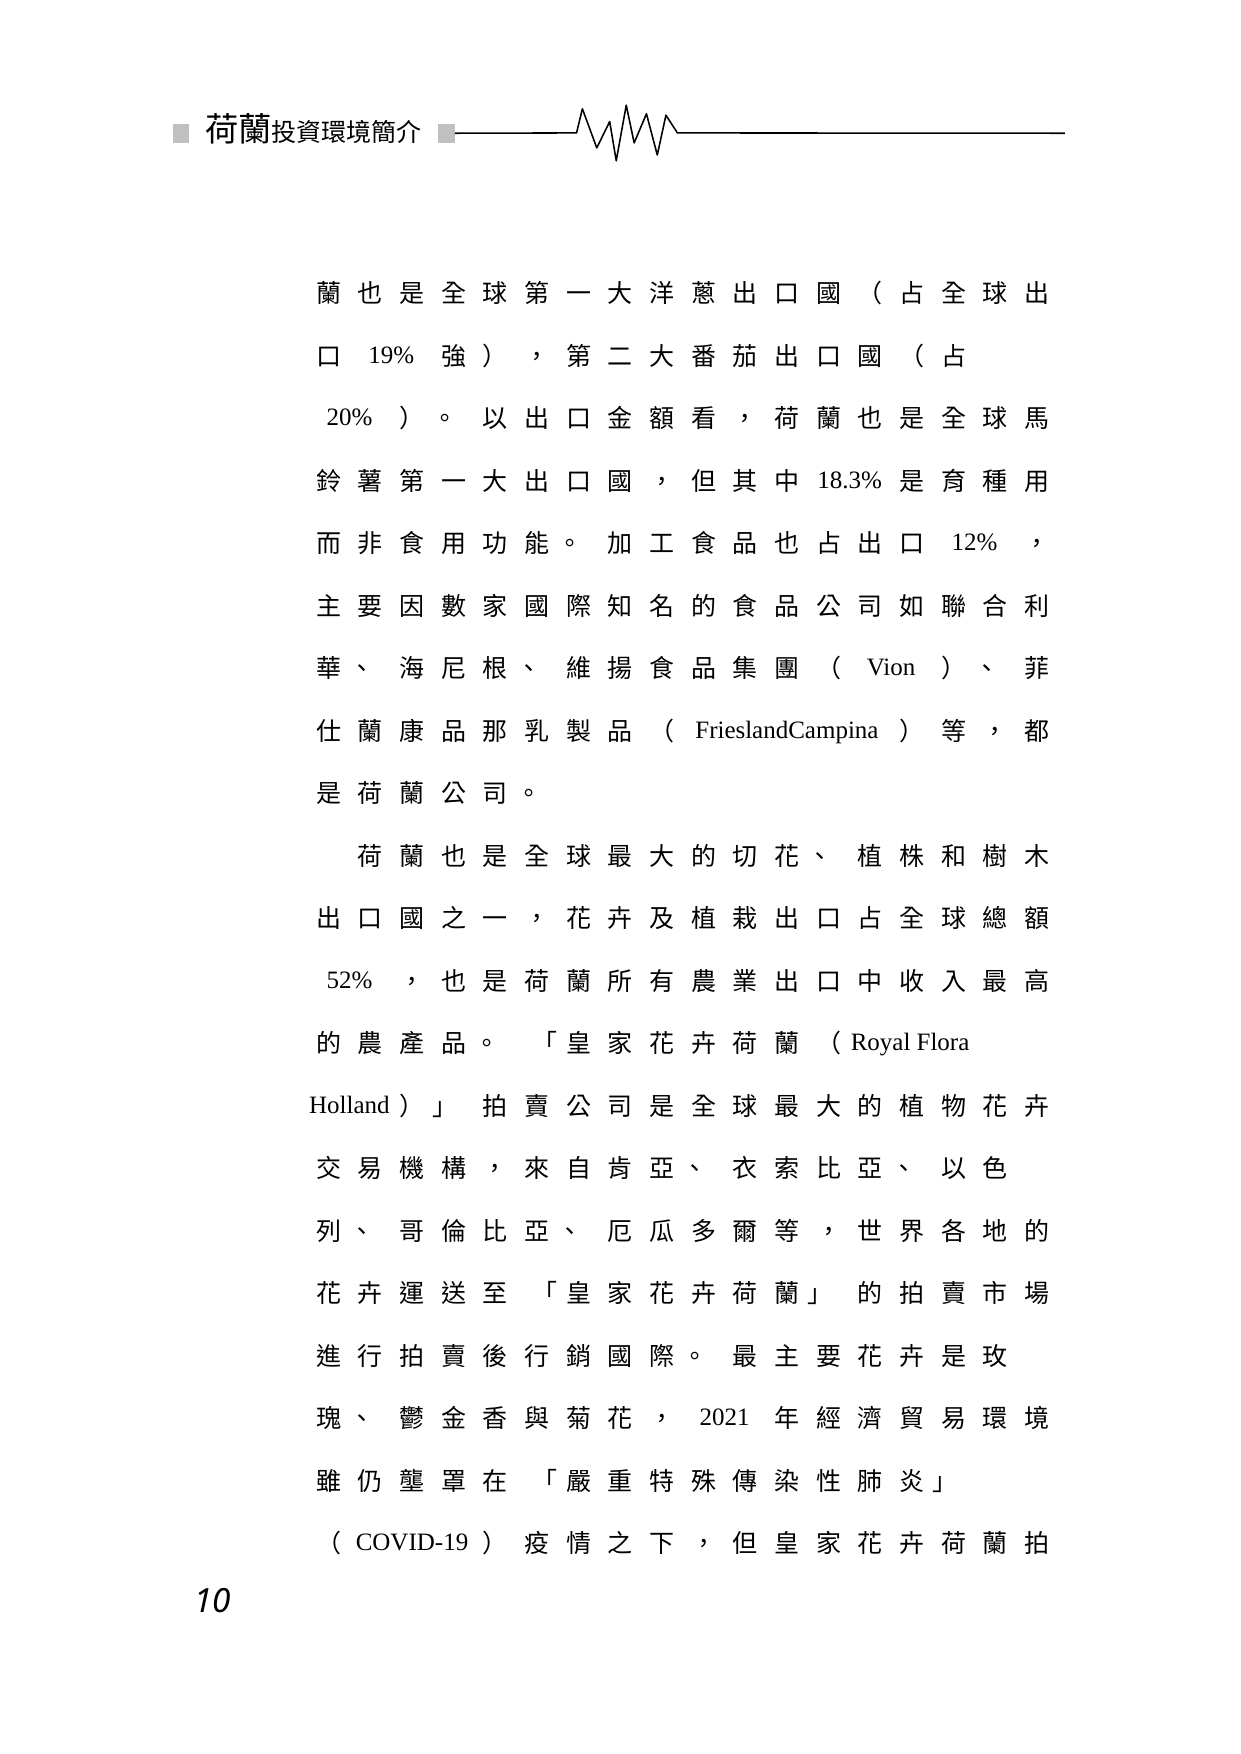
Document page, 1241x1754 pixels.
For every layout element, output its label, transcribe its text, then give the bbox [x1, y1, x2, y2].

text 荷蘭也是全球最大的切花、植株和樹木出口國之一，花卉及植栽出口占全球總額52%，也是荷蘭所有農業出口中收入最高的農產品。「皇家花卉荷蘭（Royal Flora Holland）」拍賣公司是全球最大的植物花卉交易機構，來自肯亞、衣索比亞、以色列、哥倫比亞、厄瓜多爾等，世界各地的花卉運送至「皇家花卉荷蘭」的拍賣市場進行拍賣後行銷國際。最主要花卉是玫瑰、鬱金香與菊花，2021年經濟貿易環境雖仍壟罩在「嚴重特殊傳染性肺炎」（COVID-19）疫情之下，但皇家花卉荷蘭拍 [281, 813, 1058, 1563]
text 蘭也是全球第一大洋蔥出口國（占全球出口19%強），第二大番茄出口國（占20%）。以出口金額看，荷蘭也是全球馬鈴薯第一大出口國，但其中18.3%是育種用而非食用功能。加工食品也占出口12%，主要因數家國際知名的食品公司如聯合利華、海尼根、維揚食品集團（Vion）、菲仕蘭康品那乳製品（FrieslandCampina）等，都是荷蘭公司。 [281, 250, 1058, 813]
